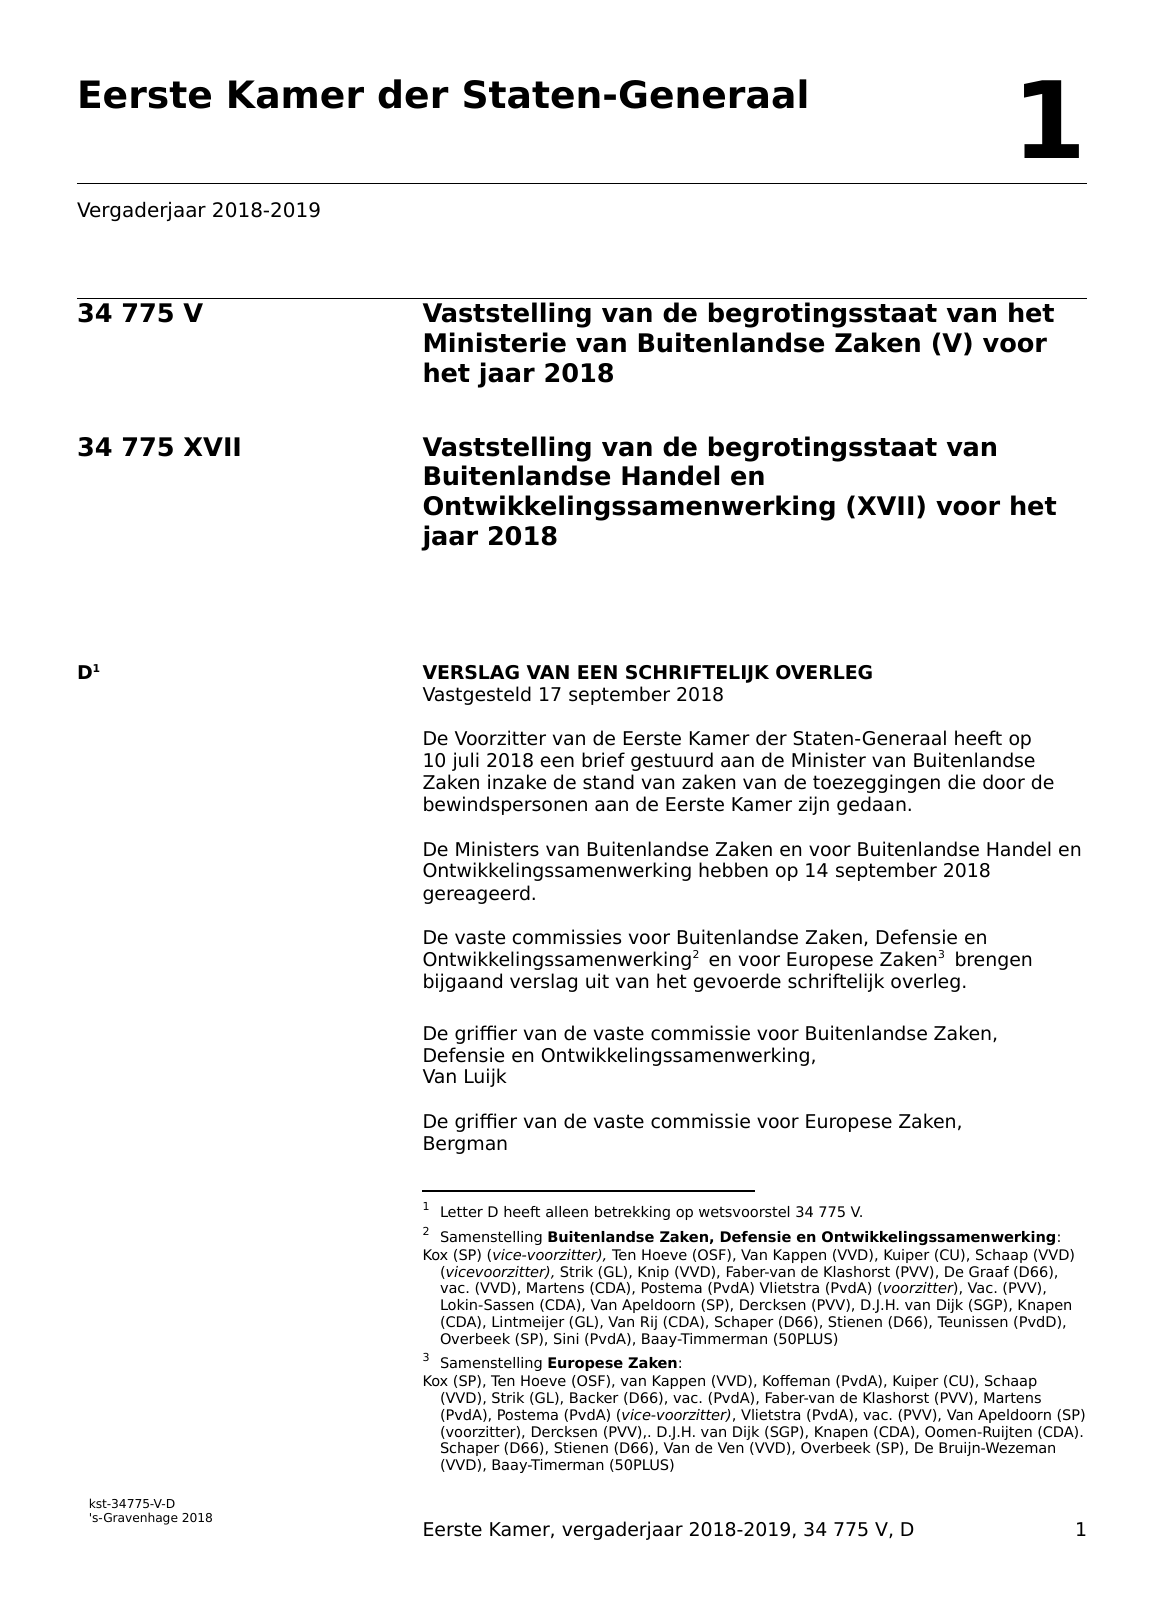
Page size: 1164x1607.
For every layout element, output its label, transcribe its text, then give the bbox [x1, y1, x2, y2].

text Samenstelling Europese Zaken: [422, 1351, 1087, 1373]
text Kox (SP), Ten Hoeve (OSF), van Kappen (VVD), Koffeman (PvdA), Kuiper (CU), Schaap (VVD), Strik (GL), Backer (D66), vac. (PvdA), Faber-van de Klashorst (PVV), Martens (PvdA), Postema (PvdA) (vice-voorzitter), Vlietstra (PvdA), vac. (PVV), Van Apeldoorn (SP) (voorzitter), Dercksen (PVV),. D.J.H. van Dijk (SGP), Knapen (CDA), Oomen-Ruijten (CDA). Schaper (D66), Stienen (D66), Van de Ven (VVD), Overbeek (SP), De Bruijn-Wezeman (VVD), Baay-Timerman (50PLUS) [422, 1373, 1087, 1474]
text De Ministers van Buitenlandse Zaken en voor Buitenlandse Handel en Ontwikkelingssamenwerking hebben op 14 september 2018 gereageerd. [422, 838, 1087, 904]
text Vastgesteld 17 september 2018 [422, 684, 1087, 706]
table_cell Vergaderjaar 2018-2019 [77, 184, 1087, 298]
text Letter D heeft alleen betrekking op wetsvoorstel 34 775 V. [422, 1200, 1087, 1222]
subtitle 34 775 V Vaststelling van de begrotingsstaat van het Ministerie van Buitenlandse Zaken (V) voor het jaar 2018 [77, 299, 1087, 388]
text De griffier van de vaste commissie voor Europese Zaken, Bergman [422, 1111, 1087, 1154]
text De Voorzitter van de Eerste Kamer der Staten-Generaal heeft op 10 juli 2018 een brief gestuurd aan de Minister van Buitenlandse Zaken inzake de stand van zaken van de toezeggingen die door de bewindspersonen aan de Eerste Kamer zijn gedaan. [422, 728, 1087, 816]
text Kox (SP) (vice-voorzitter), Ten Hoeve (OSF), Van Kappen (VVD), Kuiper (CU), Schaap (VVD) (vicevoorzitter), Strik (GL), Knip (VVD), Faber-van de Klashorst (PVV), De Graaf (D66), vac. (VVD), Martens (CDA), Postema (PvdA) Vlietstra (PvdA) (voorzitter), Vac. (PVV), Lokin-Sassen (CDA), Van Apeldoorn (SP), Dercksen (PVV), D.J.H. van Dijk (SGP), Knapen (CDA), Lintmeijer (GL), Van Rij (CDA), Schaper (D66), Stienen (D66), Teunissen (PvdD), Overbeek (SP), Sini (PvdA), Baay-Timmerman (50PLUS) [422, 1247, 1087, 1348]
table_header 1 [886, 59, 1087, 183]
text kst-34775-V-D [88, 1497, 323, 1511]
text 's-Gravenhage 2018 [88, 1511, 323, 1525]
table_header Eerste Kamer der Staten-Generaal [77, 59, 886, 183]
text Samenstelling Buitenlandse Zaken, Defensie en Ontwikkelingssamenwerking: [422, 1225, 1087, 1247]
text De vaste commissies voor Buitenlandse Zaken, Defensie en Ontwikkelingssamenwerking en voor Europese Zaken brengen bijgaand verslag uit van het gevoerde schriftelijk overleg. [422, 927, 1087, 992]
subtitle D VERSLAG VAN EEN SCHRIFTELIJK OVERLEG [77, 662, 1087, 684]
text De griffier van de vaste commissie voor Buitenlandse Zaken, Defensie en Ontwikkelingssamenwerking, Van Luijk [422, 1022, 1087, 1088]
subtitle 34 775 XVII Vaststelling van de begrotingsstaat van Buitenlandse Handel en Ontwikkelingssamenwerking (XVII) voor het jaar 2018 [77, 432, 1087, 551]
